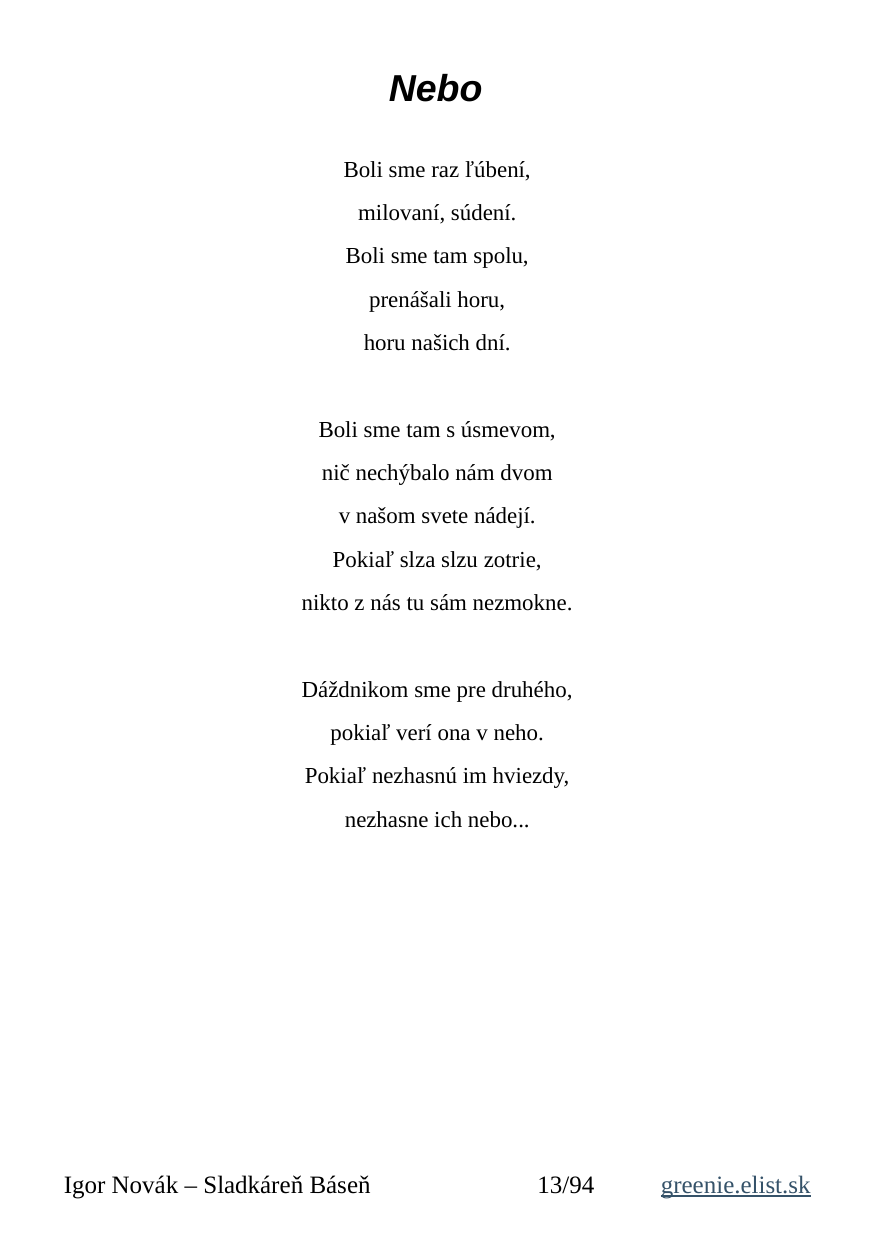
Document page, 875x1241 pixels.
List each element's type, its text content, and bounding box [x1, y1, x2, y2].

text nič nechýbalo nám dvom [41, 459, 833, 485]
text prenášali horu, [41, 286, 833, 312]
text pokiaľ verí ona v neho. [41, 719, 833, 745]
text Boli sme raz ľúbení, [41, 156, 833, 182]
text Pokiaľ nezhasnú im hviezdy, [41, 762, 833, 789]
text v našom svete nádejí. [41, 502, 833, 529]
text Boli sme tam spolu, [41, 242, 833, 269]
text nikto z nás tu sám nezmokne. [41, 589, 833, 615]
subtitle Nebo [41, 66, 833, 109]
text horu našich dní. [41, 329, 833, 355]
text Boli sme tam s úsmevom, [41, 416, 833, 442]
text milovaní, súdení. [41, 199, 833, 225]
text nezhasne ich nebo... [41, 806, 833, 832]
text Dáždnikom sme pre druhého, [41, 676, 833, 702]
text Pokiaľ slza slzu zotrie, [41, 546, 833, 572]
